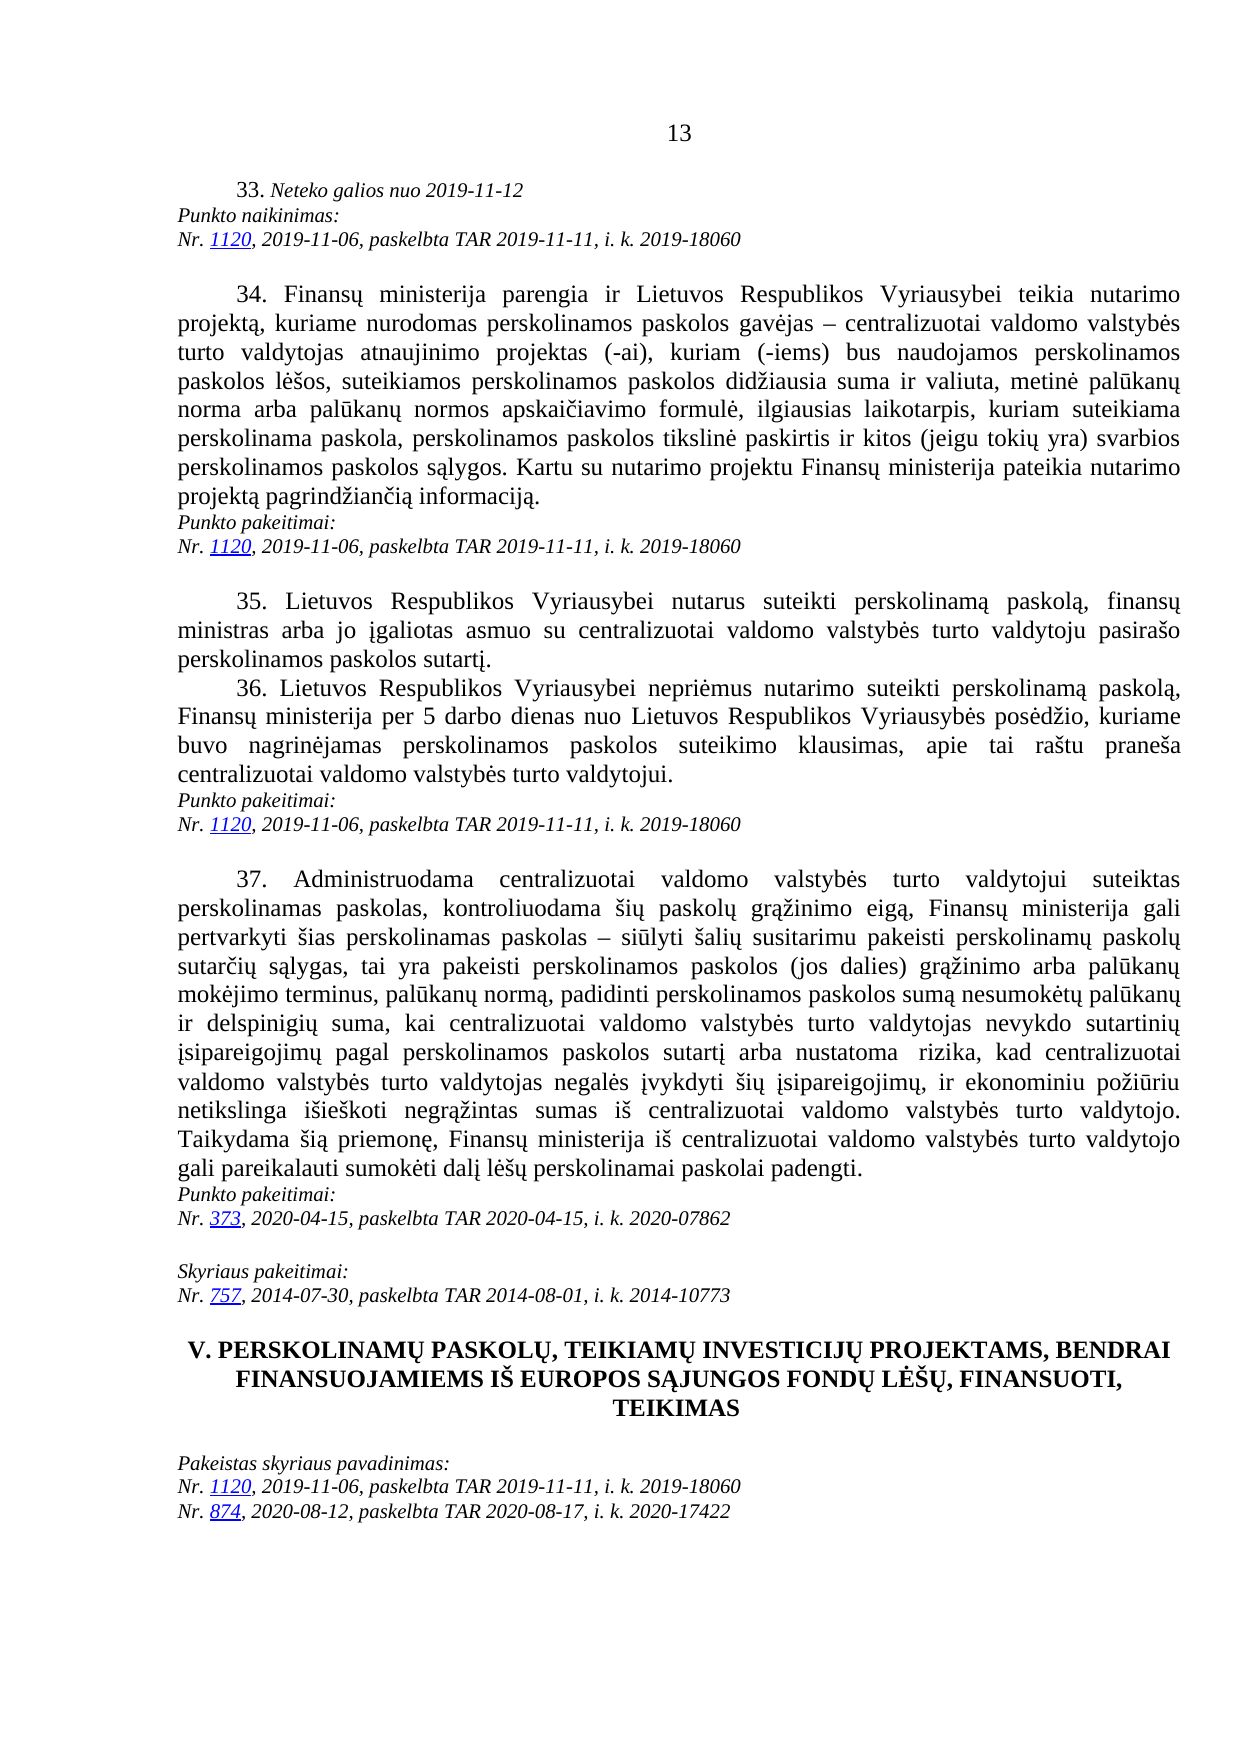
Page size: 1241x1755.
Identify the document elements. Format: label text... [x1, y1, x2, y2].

text 37. Administruodama centralizuotai valdomo valstybės turto valdytojui suteiktas perskolinamas paskolas, kontroliuodama šių paskolų grąžinimo eigą, Finansų ministerija gali pertvarkyti šias perskolinamas paskolas – siūlyti šalių susitarimu pakeisti perskolinamų paskolų sutarčių sąlygas, tai yra pakeisti perskolinamos paskolos (jos dalies) grąžinimo arba palūkanų mokėjimo terminus, palūkanų normą, padidinti perskolinamos paskolos sumą nesumokėtų palūkanų ir delspinigių suma, kai centralizuotai valdomo valstybės turto valdytojas nevykdo sutartinių įsipareigojimų pagal perskolinamos paskolos sutartį arba nustatoma rizika, kad centralizuotai valdomo valstybės turto valdytojas negalės įvykdyti šių įsipareigojimų, ir ekonominiu požiūriu netikslinga išieškoti negrąžintas sumas iš centralizuotai valdomo valstybės turto valdytojo. Taikydama šią priemonę, Finansų ministerija iš centralizuotai valdomo valstybės turto valdytojo gali pareikalauti sumokėti dalį lėšų perskolinamai paskolai padengti. [177, 864, 1181, 1182]
text Nr. 1120, 2019-11-06, paskelbta TAR 2019-11-11, i. k. 2019-18060 [177, 1474, 1181, 1498]
text Nr. 373, 2020-04-15, paskelbta TAR 2020-04-15, i. k. 2020-07862 [177, 1206, 1181, 1230]
text 36. Lietuvos Respublikos Vyriausybei nepriėmus nutarimo suteikti perskolinamą paskolą, Finansų ministerija per 5 darbo dienas nuo Lietuvos Respublikos Vyriausybės posėdžio, kuriame buvo nagrinėjamas perskolinamos paskolos suteikimo klausimas, apie tai raštu praneša centralizuotai valdomo valstybės turto valdytojui. [177, 673, 1181, 788]
text Nr. 1120, 2019-11-06, paskelbta TAR 2019-11-11, i. k. 2019-18060 [177, 227, 1181, 251]
text Skyriaus pakeitimai: [177, 1258, 1181, 1283]
text Nr. 757, 2014-07-30, paskelbta TAR 2014-08-01, i. k. 2014-10773 [177, 1283, 1181, 1307]
text 33. Neteko galios nuo 2019-11-12 [177, 176, 1181, 203]
text Pakeistas skyriaus pavadinimas: [177, 1450, 1181, 1474]
text Nr. 874, 2020-08-12, paskelbta TAR 2020-08-17, i. k. 2020-17422 [177, 1498, 1181, 1523]
text V. PERSKOLINAMŲ PASKOLŲ, TEIKIAMŲ INVESTICIJŲ PROJEKTAMS, BENDRAI FINANSUOJAMIEMS IŠ EUROPOS SĄJUNGOS FONDŲ LĖŠŲ, FINANSUOTI, TEIKIMAS [177, 1335, 1181, 1422]
text Punkto naikinimas: [177, 203, 1181, 227]
text Punkto pakeitimai: [177, 509, 1181, 534]
text Punkto pakeitimai: [177, 1182, 1181, 1206]
text Nr. 1120, 2019-11-06, paskelbta TAR 2019-11-11, i. k. 2019-18060 [177, 812, 1181, 836]
text 35. Lietuvos Respublikos Vyriausybei nutarus suteikti perskolinamą paskolą, finansų ministras arba jo įgaliotas asmuo su centralizuotai valdomo valstybės turto valdytoju pasirašo perskolinamos paskolos sutartį. [177, 586, 1181, 673]
text 34. Finansų ministerija parengia ir Lietuvos Respublikos Vyriausybei teikia nutarimo projektą, kuriame nurodomas perskolinamos paskolos gavėjas – centralizuotai valdomo valstybės turto valdytojas atnaujinimo projektas (-ai), kuriam (-iems) bus naudojamos perskolinamos paskolos lėšos, suteikiamos perskolinamos paskolos didžiausia suma ir valiuta, metinė palūkanų norma arba palūkanų normos apskaičiavimo formulė, ilgiausias laikotarpis, kuriam suteikiama perskolinama paskola, perskolinamos paskolos tikslinė paskirtis ir kitos (jeigu tokių yra) svarbios perskolinamos paskolos sąlygos. Kartu su nutarimo projektu Finansų ministerija pateikia nutarimo projektą pagrindžiančią informaciją. [177, 279, 1181, 509]
text Nr. 1120, 2019-11-06, paskelbta TAR 2019-11-11, i. k. 2019-18060 [177, 534, 1181, 558]
text Punkto pakeitimai: [177, 788, 1181, 812]
